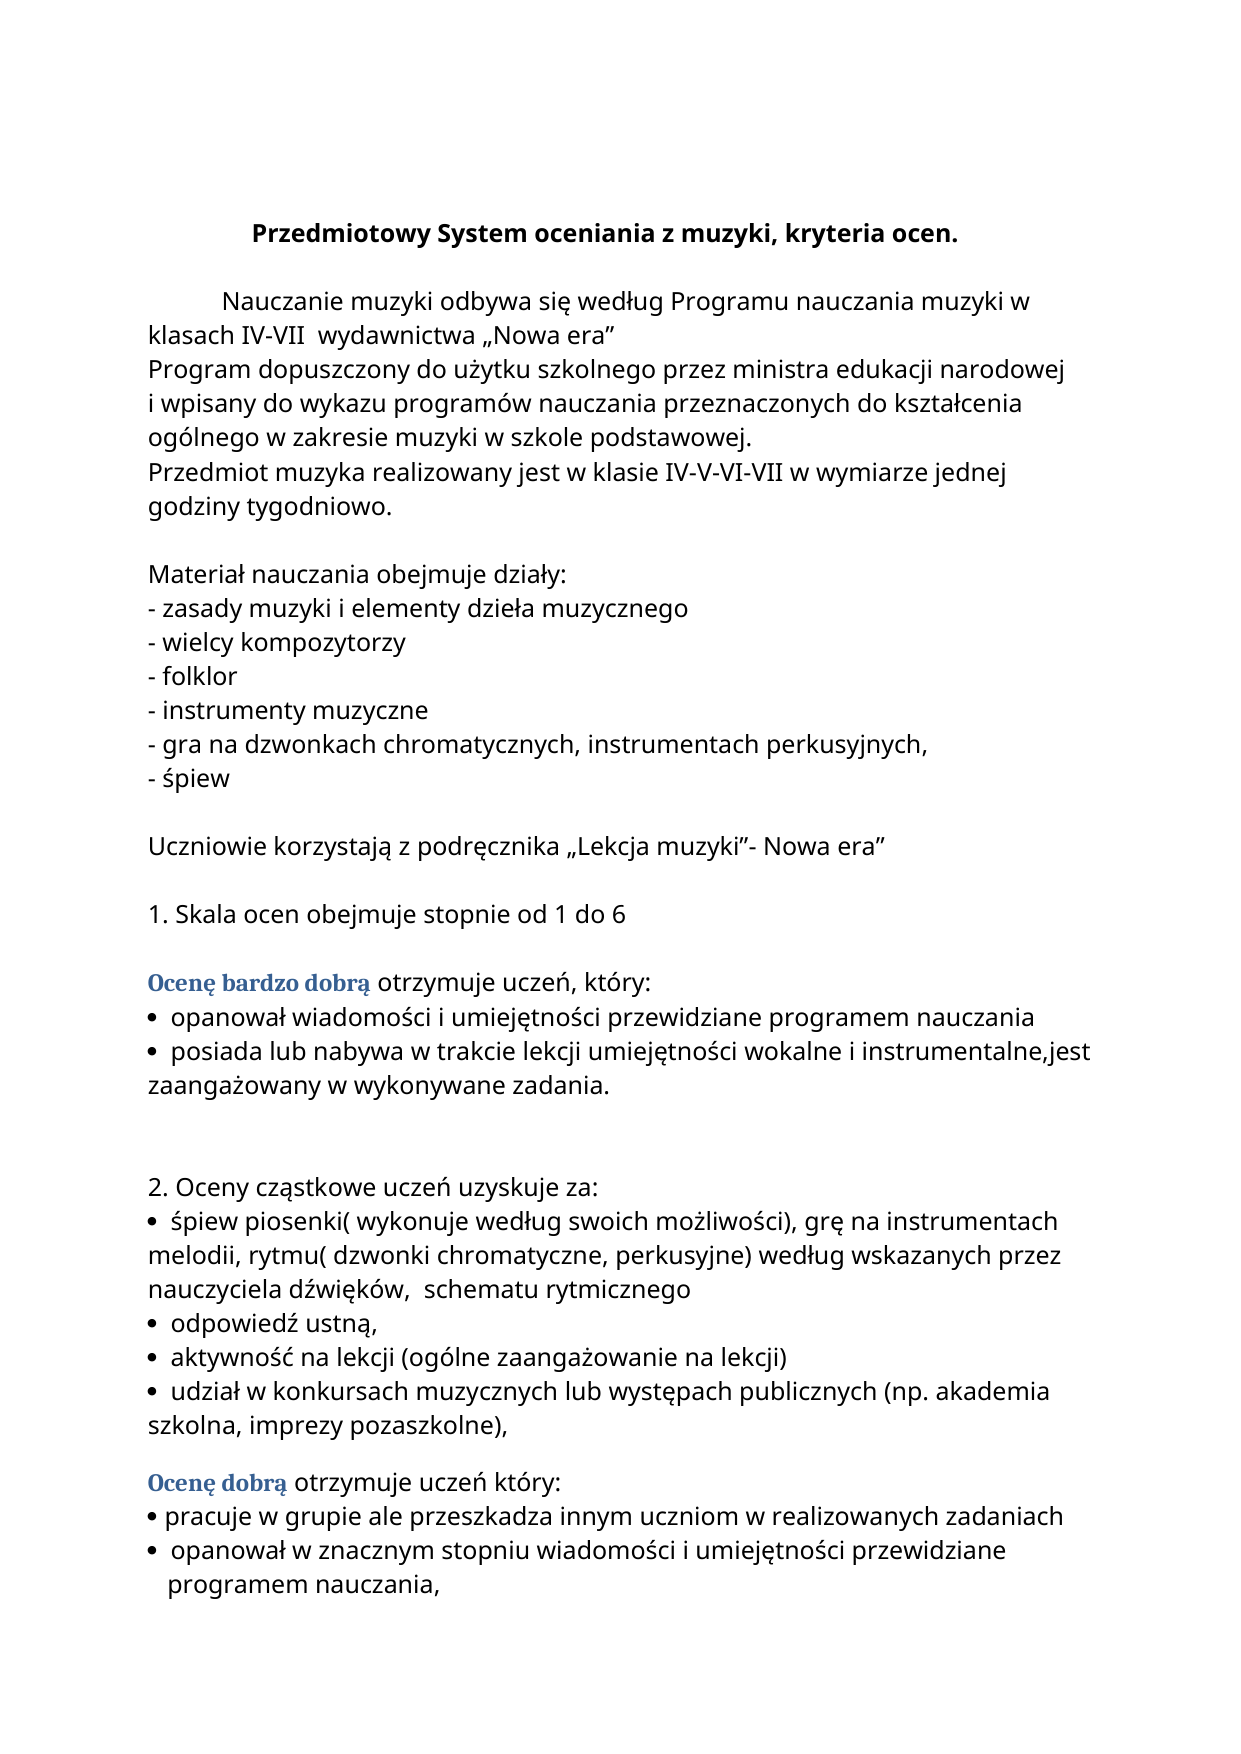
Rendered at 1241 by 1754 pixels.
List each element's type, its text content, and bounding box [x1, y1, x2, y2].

text posiada lub nabywa w trakcie lekcji umiejętności wokalne i instrumentalne,jest zaangażowany w wykonywane zadania. [148, 1033, 1093, 1101]
text - gra na dzwonkach chromatycznych, instrumentach perkusyjnych, [148, 727, 1093, 761]
text śpiew piosenki( wykonuje według swoich możliwości), grę na instrumentach melodii, rytmu( dzwonki chromatyczne, perkusyjne) według wskazanych przez nauczyciela dźwięków, schematu rytmicznego [148, 1203, 1093, 1306]
text Ocenę dobrą otrzymuje uczeń który: [148, 1465, 1093, 1499]
text - śpiew [148, 761, 1093, 795]
text  pracuje w grupie ale przeszkadza innym uczniom w realizowanych zadaniach [148, 1499, 1093, 1533]
text - instrumenty muzyczne [148, 693, 1093, 727]
text - zasady muzyki i elementy dzieła muzycznego [148, 590, 1093, 624]
text - folklor [148, 658, 1093, 693]
text Przedmiot muzyka realizowany jest w klasie IV-V-VI-VII w wymiarze jednej godziny tygodniowo. [148, 454, 1093, 522]
text Program dopuszczony do użytku szkolnego przez ministra edukacji narodowej [148, 352, 1093, 386]
text aktywność na lekcji (ogólne zaangażowanie na lekcji) [148, 1340, 1093, 1374]
text 2. Oceny cząstkowe uczeń uzyskuje za: [148, 1169, 1093, 1203]
text 1. Skala ocen obejmuje stopnie od 1 do 6 [148, 897, 1093, 931]
text udział w konkursach muzycznych lub występach publicznych (np. akademia szkolna, imprezy pozaszkolne), [148, 1374, 1093, 1442]
text Nauczanie muzyki odbywa się według Programu nauczania muzyki w klasach IV-VII wydawnictwa „Nowa era” [148, 284, 1093, 352]
text opanował w znacznym stopniu wiadomości i umiejętności przewidziane [148, 1533, 1093, 1567]
text i wpisany do wykazu programów nauczania przeznaczonych do kształcenia ogólnego w zakresie muzyki w szkole podstawowej. [148, 386, 1093, 454]
text opanował wiadomości i umiejętności przewidziane programem nauczania [148, 999, 1093, 1033]
text Uczniowie korzystają z podręcznika „Lekcja muzyki”- Nowa era” [148, 829, 1093, 863]
text - wielcy kompozytorzy [148, 624, 1093, 658]
text Materiał nauczania obejmuje działy: [148, 556, 1093, 590]
text programem nauczania, [148, 1567, 1093, 1601]
text Ocenę bardzo dobrą otrzymuje uczeń, który: [148, 965, 1093, 999]
text odpowiedź ustną, [148, 1306, 1093, 1340]
text Przedmiotowy System oceniania z muzyki, kryteria ocen. [148, 216, 1093, 250]
